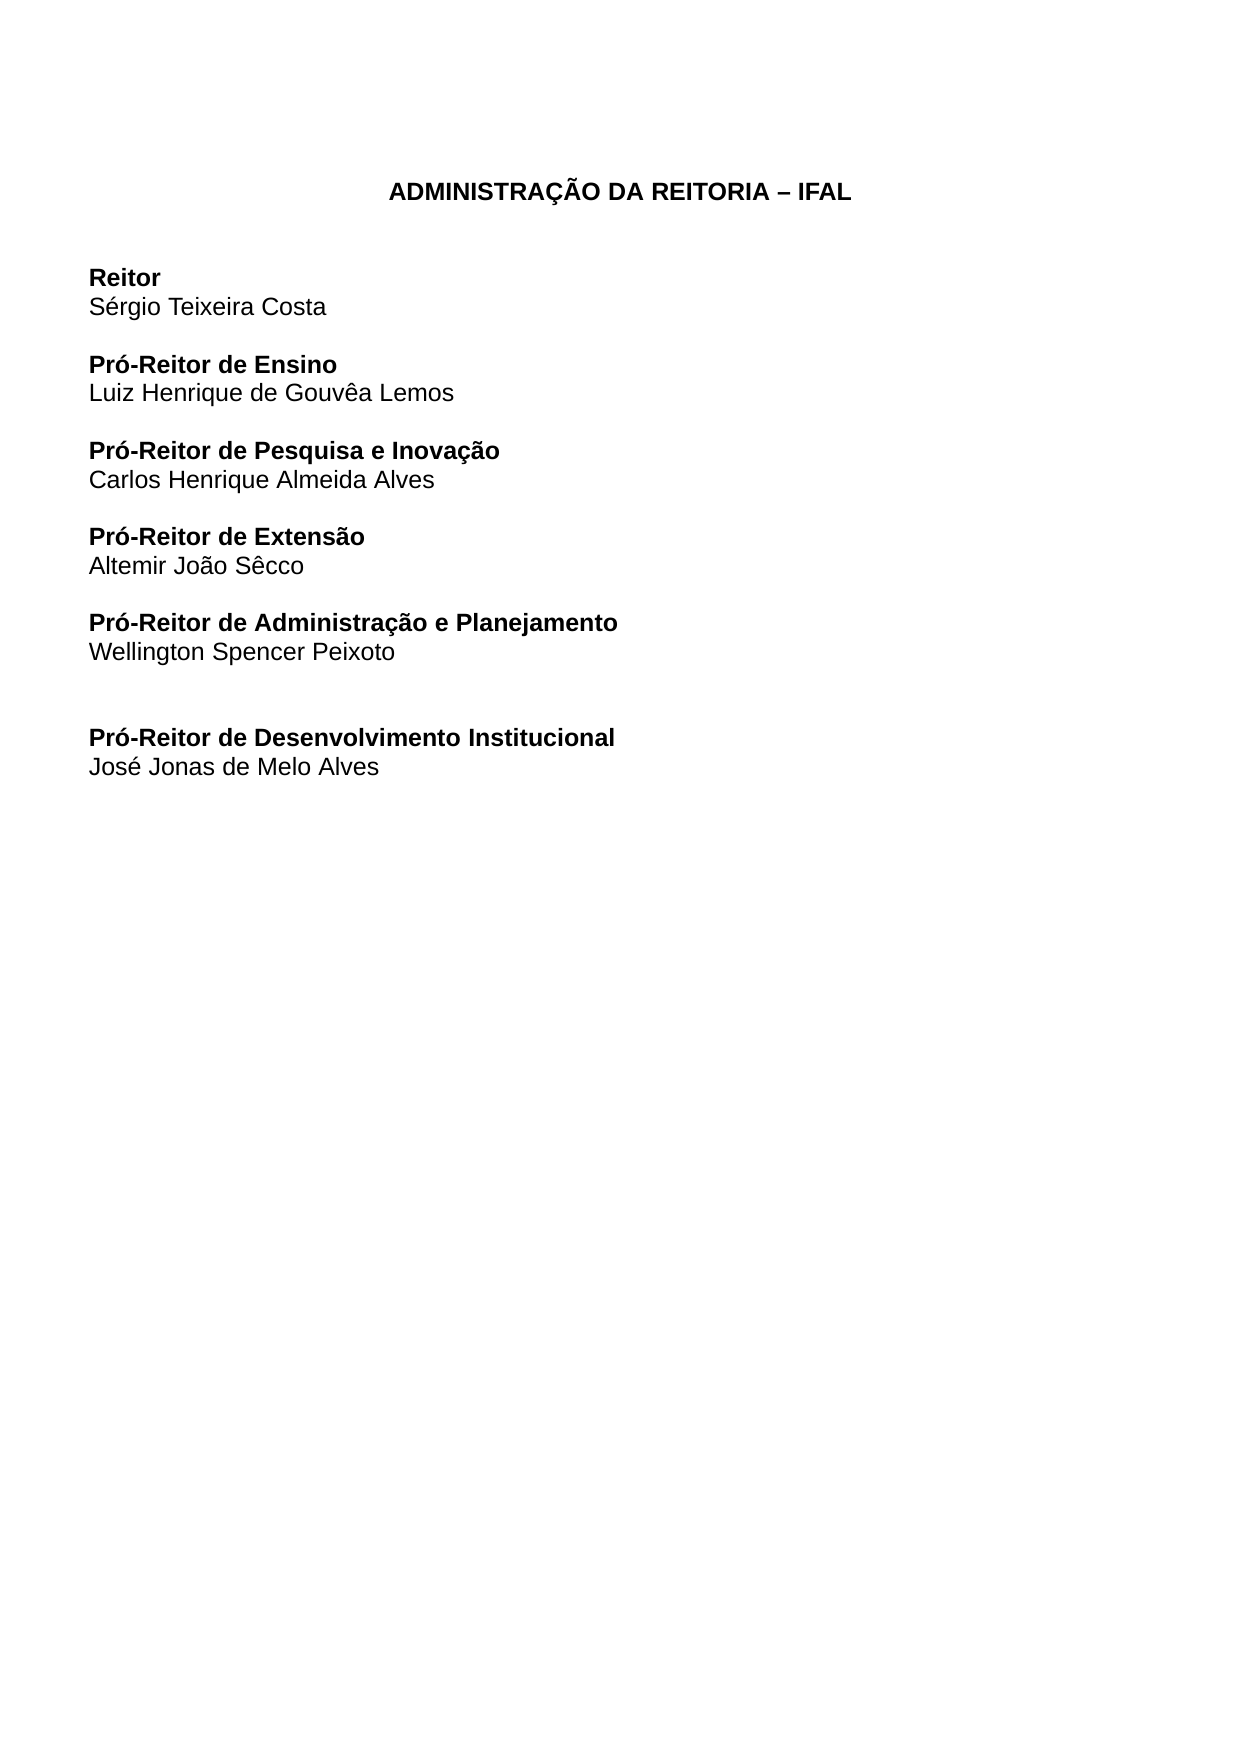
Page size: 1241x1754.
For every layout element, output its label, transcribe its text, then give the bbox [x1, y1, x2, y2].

text Reitor [88, 263, 1152, 292]
text Carlos Henrique Almeida Alves [88, 465, 1152, 493]
text Pró-Reitor de Desenvolvimento Institucional [88, 723, 1152, 752]
text Altemir João Sêcco [88, 551, 1152, 580]
text Pró-Reitor de Administração e Planejamento [88, 608, 1152, 637]
text Pró-Reitor de Pesquisa e Inovação [88, 436, 1152, 465]
text Sérgio Teixeira Costa [88, 292, 1152, 321]
text Wellington Spencer Peixoto [88, 637, 1152, 666]
text ADMINISTRAÇÃO DA REITORIA – IFAL [88, 177, 1152, 206]
text José Jonas de Melo Alves [88, 752, 1152, 781]
text Pró-Reitor de Ensino [88, 350, 1152, 378]
text Pró-Reitor de Extensão [88, 522, 1152, 551]
text Luiz Henrique de Gouvêa Lemos [88, 378, 1152, 407]
